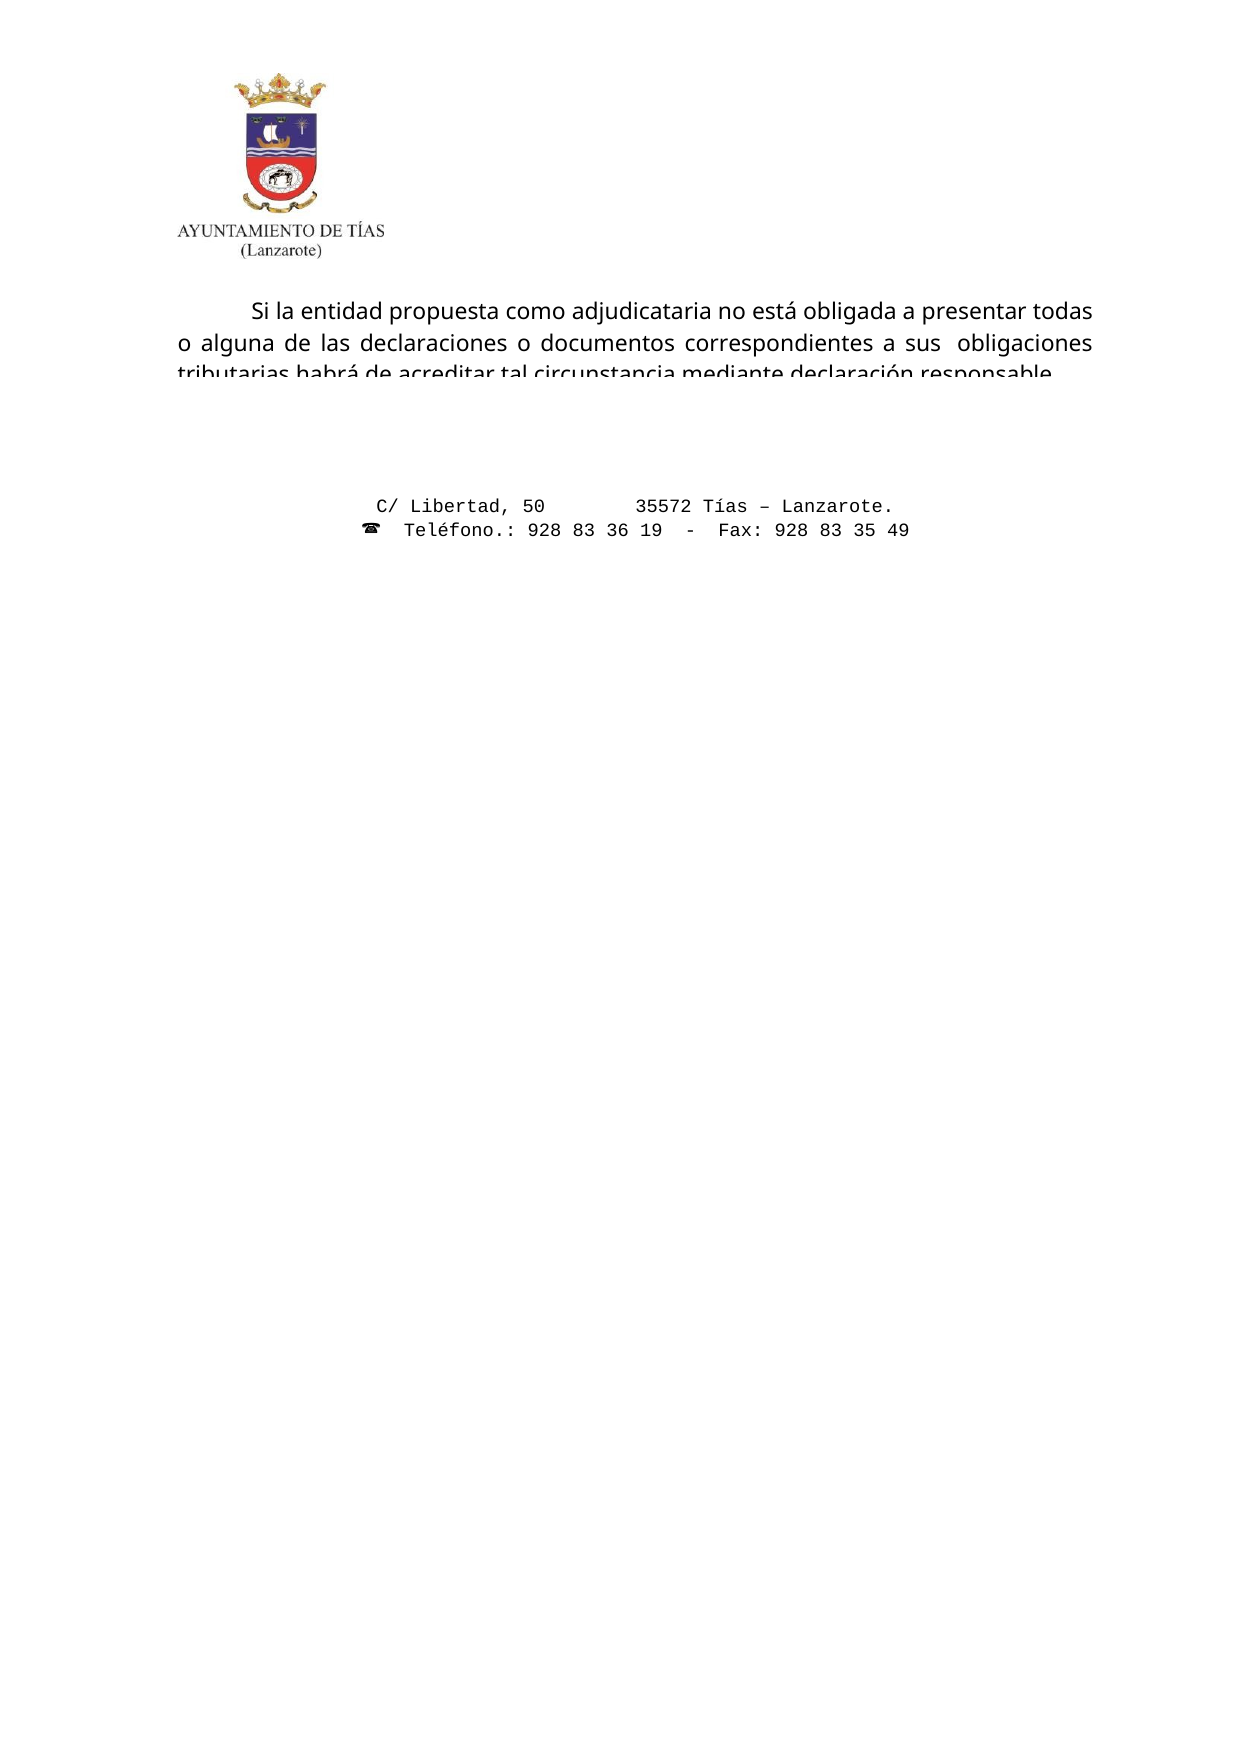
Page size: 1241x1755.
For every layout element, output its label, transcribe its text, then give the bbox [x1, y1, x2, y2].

text C/ Libertad, 50 35572 Tías – Lanzarote. [163, 497, 1107, 518]
text  Teléfono.: 928 83 36 19 - Fax: 928 83 35 49 [163, 518, 1107, 542]
